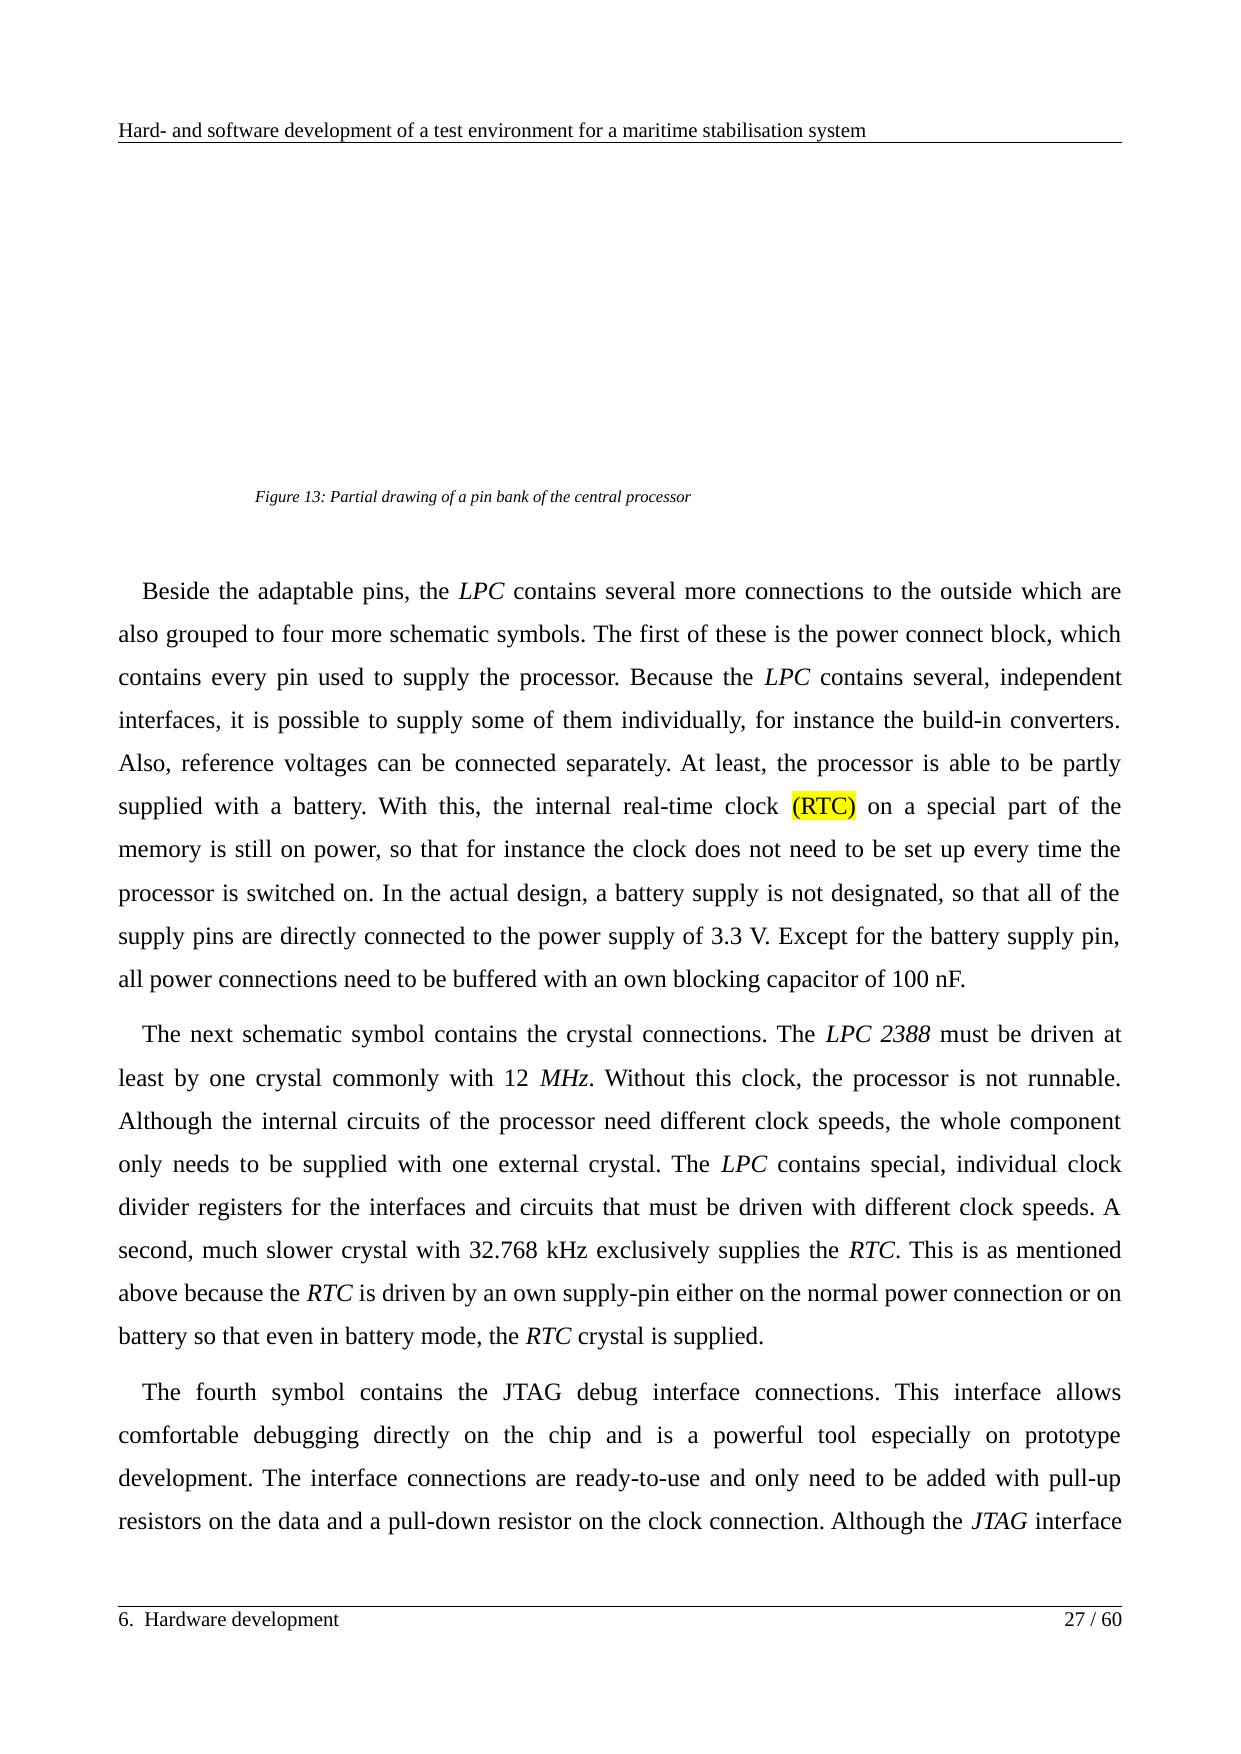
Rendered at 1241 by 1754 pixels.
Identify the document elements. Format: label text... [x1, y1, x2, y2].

text The fourth symbol contains the JTAG debug interface connections. This interface allows comfortable debugging directly on the chip and is a powerful tool especially on prototype development. The interface connections are ready-to-use and only need to be added with pull-up resistors on the data and a pull-down resistor on the clock connection. Although the JTAG interface [118, 1377, 1122, 1535]
text The next schematic symbol contains the crystal connections. The LPC 2388 must be driven at least by one crystal commonly with 12 MHz. Without this clock, the processor is not runnable. Although the internal circuits of the processor need different clock speeds, the whole component only needs to be supplied with one external crystal. The LPC contains special, individual clock divider registers for the interfaces and circuits that must be driven with different clock speeds. A second, much slower crystal with 32.768 kHz exclusively supplies the RTC. This is as mentioned above because the RTC is driven by an own supply-pin either on the normal power connection or on battery so that even in battery mode, the RTC crystal is supplied. [118, 1019, 1122, 1350]
text Beside the adaptable pins, the LPC contains several more connections to the outside which are also grouped to four more schematic symbols. The first of these is the power connect block, which contains every pin used to supply the processor. Because the LPC contains several, independent interfaces, it is possible to supply some of them individually, for instance the build-in converters. Also, reference voltages can be connected separately. At least, the processor is able to be partly supplied with a battery. With this, the internal real-time clock (RTC) on a special part of the memory is still on power, so that for instance the clock does not need to be set up every time the processor is switched on. In the actual design, a battery supply is not designated, so that all of the supply pins are directly connected to the power supply of 3.3 V. Except for the battery supply pin, all power connections need to be buffered with an own blocking capacitor of 100 nF. [118, 576, 1122, 993]
text Figure 13: Partial drawing of a pin bank of the central processor [255, 189, 986, 506]
